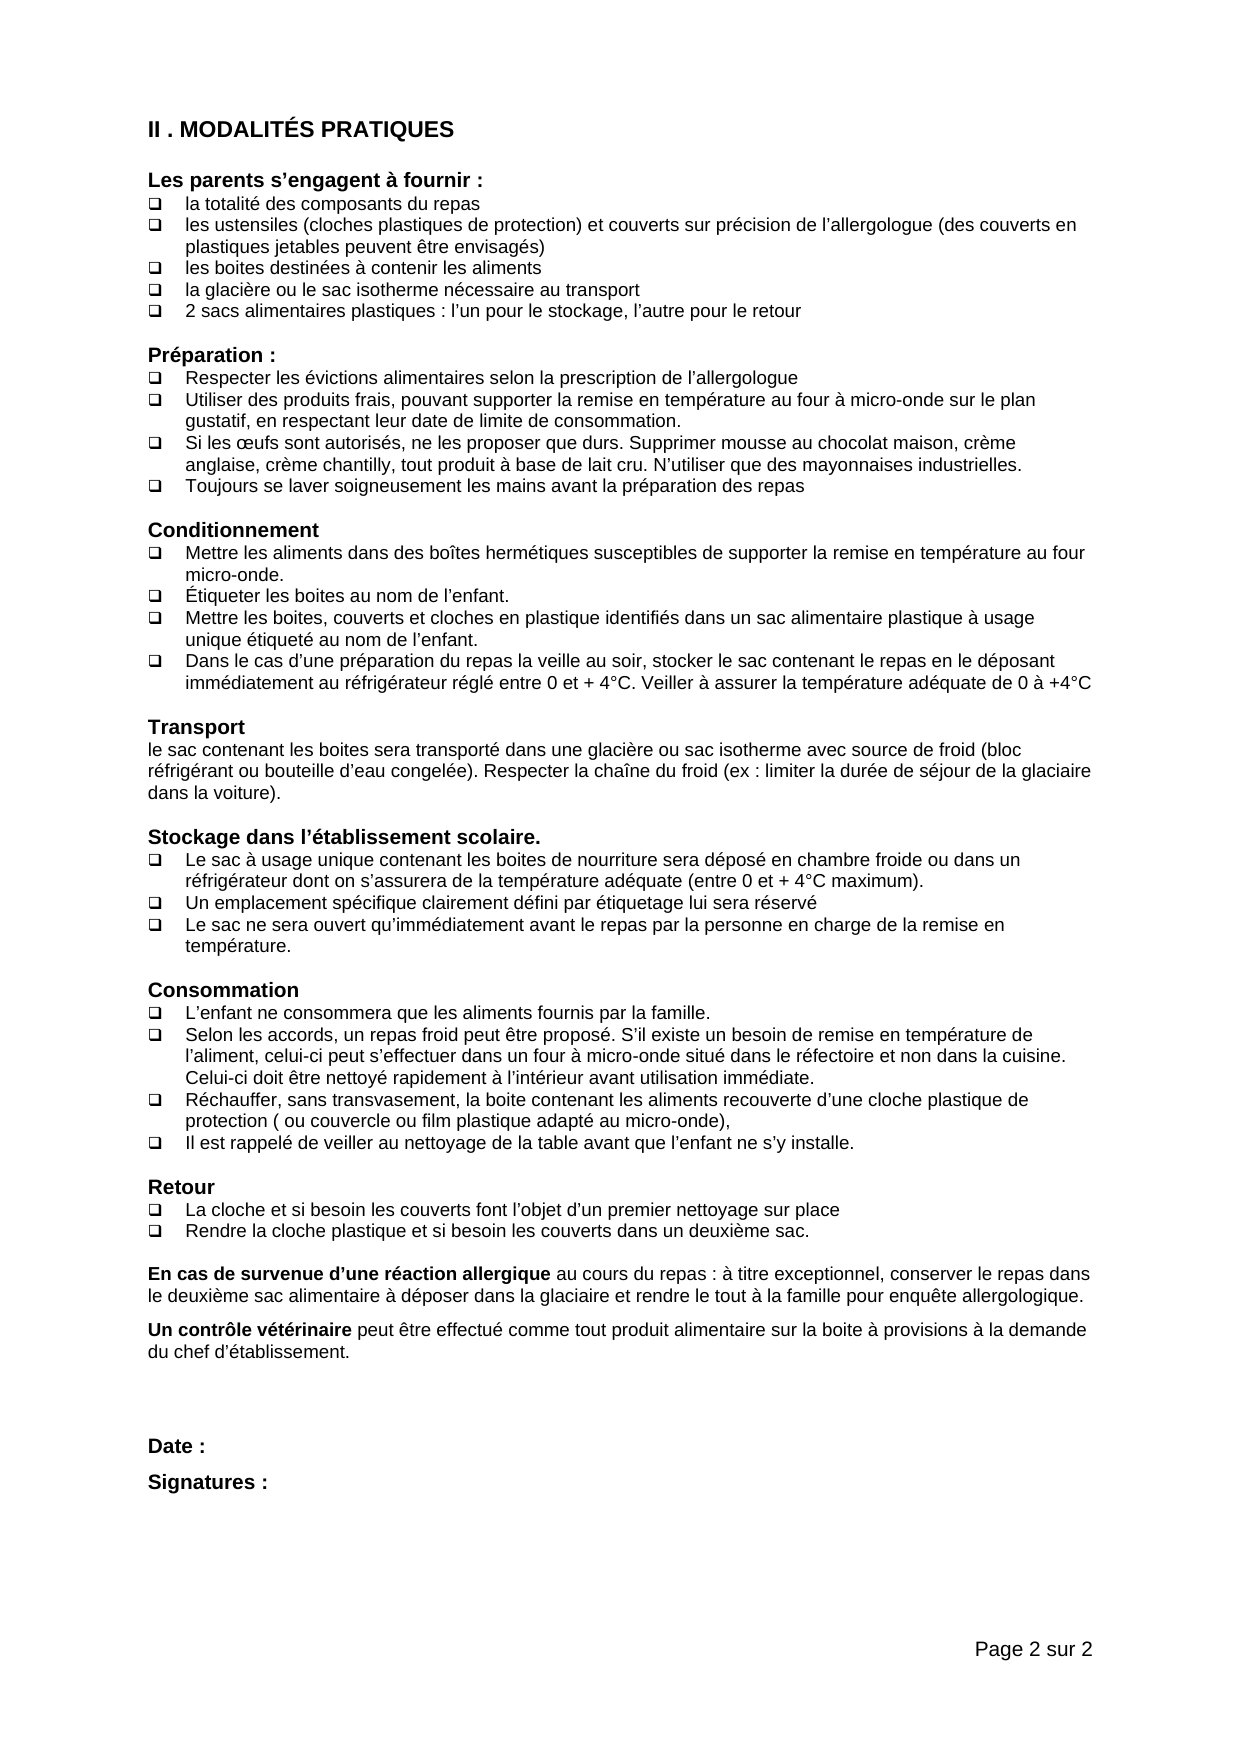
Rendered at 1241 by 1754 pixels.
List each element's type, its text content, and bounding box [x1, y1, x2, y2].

list Utiliser des produits frais, pouvant supporter la remise en température au four à micro-onde sur le plan gustatif, en respectant leur date de limite de consommation. [148, 389, 1093, 432]
text Un contrôle vétérinaire peut être effectué comme tout produit alimentaire sur la boite à provisions à la demande du chef d’établissement. [148, 1319, 1093, 1362]
list Dans le cas d’une préparation du repas la veille au soir, stocker le sac contenant le repas en le déposant immédiatement au réfrigérateur réglé entre 0 et + 4°C. Veiller à assurer la température adéquate de 0 à +4°C [148, 650, 1093, 693]
subtitle Stockage dans l’établissement scolaire. [148, 825, 1093, 849]
list Le sac ne sera ouvert qu’immédiatement avant le repas par la personne en charge de la remise en température. [148, 913, 1093, 957]
subtitle Transport [148, 714, 1093, 738]
text Signatures : [148, 1470, 1093, 1494]
list Mettre les boites, couverts et cloches en plastique identifiés dans un sac alimentaire plastique à usage unique étiqueté au nom de l’enfant. [148, 607, 1093, 650]
subtitle Retour [148, 1174, 1093, 1198]
list la glacière ou le sac isotherme nécessaire au transport [148, 278, 1093, 300]
list les boites destinées à contenir les aliments [148, 257, 1093, 278]
subtitle II . MODALITÉS PRATIQUES [148, 116, 1093, 142]
list Mettre les aliments dans des boîtes hermétiques susceptibles de supporter la remise en température au four micro-onde. [148, 542, 1093, 585]
subtitle Consommation [148, 978, 1093, 1002]
subtitle Conditionnement [148, 518, 1093, 542]
list Réchauffer, sans transvasement, la boite contenant les aliments recouverte d’une cloche plastique de protection ( ou couvercle ou film plastique adapté au micro-onde), [148, 1088, 1093, 1131]
text le sac contenant les boites sera transporté dans une glacière ou sac isotherme avec source de froid (bloc réfrigérant ou bouteille d’eau congelée). Respecter la chaîne du froid (ex : limiter la durée de séjour de la glaciaire dans la voiture). [148, 738, 1093, 803]
text En cas de survenue d’une réaction allergique au cours du repas : à titre exceptionnel, conserver le repas dans le deuxième sac alimentaire à déposer dans la glaciaire et rendre le tout à la famille pour enquête allergologique. [148, 1263, 1093, 1306]
subtitle Préparation : [148, 343, 1093, 367]
list Étiqueter les boites au nom de l’enfant. [148, 585, 1093, 607]
list La cloche et si besoin les couverts font l’objet d’un premier nettoyage sur place [148, 1198, 1093, 1220]
list Selon les accords, un repas froid peut être proposé. S’il existe un besoin de remise en température de l’aliment, celui-ci peut s’effectuer dans un four à micro-onde situé dans le réfectoire et non dans la cuisine. Celui-ci doit être nettoyé rapidement à l’intérieur avant utilisation immédiate. [148, 1024, 1093, 1088]
list Respecter les évictions alimentaires selon la prescription de l’allergologue [148, 367, 1093, 389]
list Si les œufs sont autorisés, ne les proposer que durs. Supprimer mousse au chocolat maison, crème anglaise, crème chantilly, tout produit à base de lait cru. N’utiliser que des mayonnaises industrielles. [148, 432, 1093, 475]
list Le sac à usage unique contenant les boites de nourriture sera déposé en chambre froide ou dans un réfrigérateur dont on s’assurera de la température adéquate (entre 0 et + 4°C maximum). [148, 849, 1093, 892]
list L’enfant ne consommera que les aliments fournis par la famille. [148, 1002, 1093, 1024]
list Toujours se laver soigneusement les mains avant la préparation des repas [148, 475, 1093, 497]
list Rendre la cloche plastique et si besoin les couverts dans un deuxième sac. [148, 1220, 1093, 1242]
list Un emplacement spécifique clairement défini par étiquetage lui sera réservé [148, 892, 1093, 913]
list la totalité des composants du repas [148, 192, 1093, 214]
list les ustensiles (cloches plastiques de protection) et couverts sur précision de l’allergologue (des couverts en plastiques jetables peuvent être envisagés) [148, 214, 1093, 257]
text Date : [148, 1434, 1093, 1458]
subtitle Les parents s’engagent à fournir : [148, 168, 1093, 192]
list Il est rappelé de veiller au nettoyage de la table avant que l’enfant ne s’y installe. [148, 1131, 1093, 1153]
list 2 sacs alimentaires plastiques : l’un pour le stockage, l’autre pour le retour [148, 300, 1093, 322]
